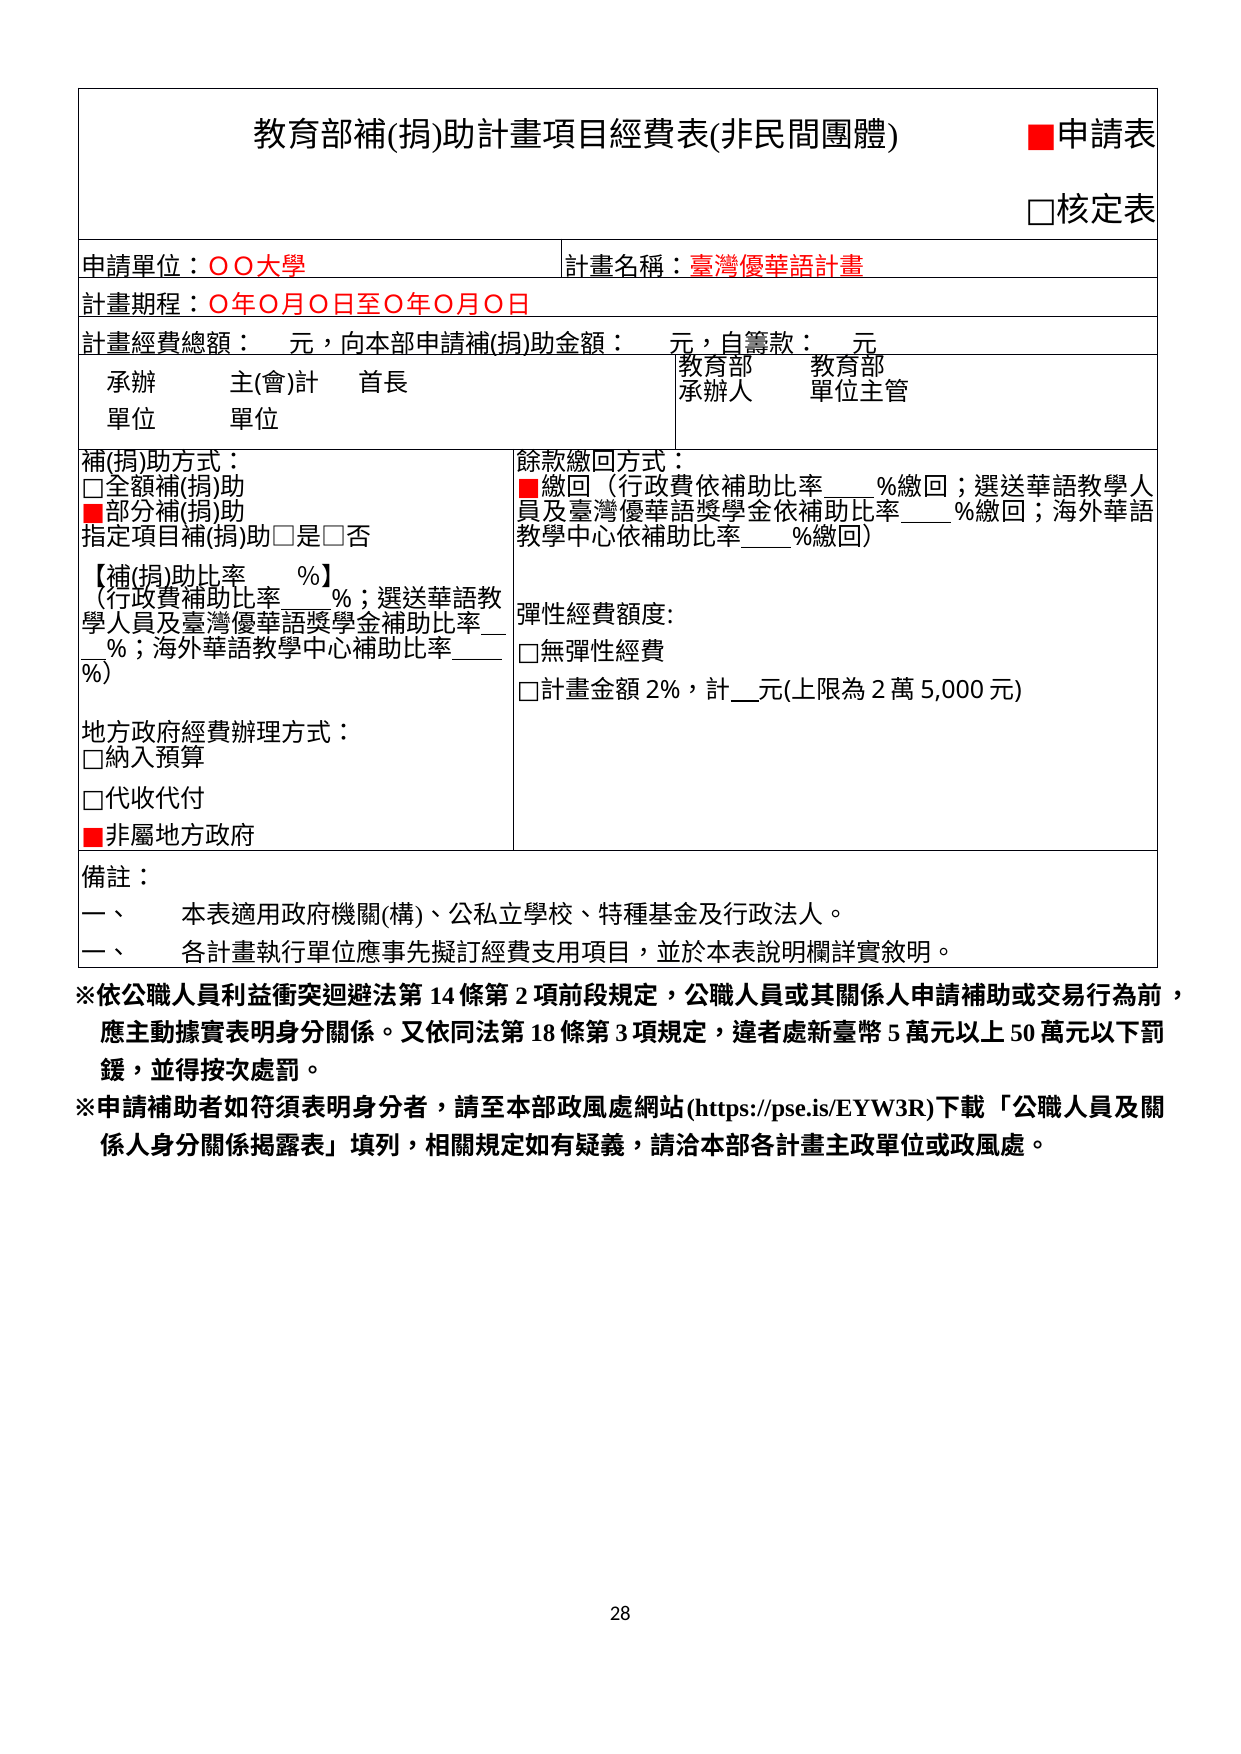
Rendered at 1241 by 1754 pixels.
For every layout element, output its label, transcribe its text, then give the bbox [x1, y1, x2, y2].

table_cell 計畫名稱：臺灣優華語計畫 [562, 240, 1157, 277]
table_cell 計畫經費總額： 元，向本部申請補(捐)助金額： 元，自籌款： 元 [79, 317, 1157, 354]
table_cell 計畫期程：Ｏ年Ｏ月Ｏ日至Ｏ年Ｏ月Ｏ日 [79, 278, 1157, 316]
table_cell 申請單位：ＯＯ大學 [79, 240, 561, 277]
table_header 教育部補(捐)助計畫項目經費表(非民間團體) [79, 89, 940, 238]
table_cell 教育部 教育部 承辦人 單位主管 [676, 355, 1157, 449]
table_cell 補(捐)助方式： □全額補(捐)助 ■部分補(捐)助 指定項目補(捐)助□是□否 【補(捐)助比率 ％】 （行政費補助比率＿＿%；選送華語教學人員及臺灣優華語獎學金補助比率＿＿%；海外華語教學中心補助比率＿＿%） 地方政府經費辦理方式： □納入預算 □代收代付 ■非屬地方政府 [79, 450, 513, 849]
table_header ■申請表 □核定表 [940, 89, 1157, 238]
text ※申請補助者如符須表明身分者，請至本部政風處網站(https://pse.is/EYW3R)下載「公職人員及關係人身分關係揭露表」填列，相關規定如有疑義，請洽本部各計畫主政單位或政風處。 [75, 1081, 1165, 1156]
table_cell 承辦 主(會)計 首長 單位 單位 [79, 355, 675, 449]
text ※依公職人員利益衝突迴避法第14條第2項前段規定，公職人員或其關係人申請補助或交易行為前，應主動據實表明身分關係。又依同法第18條第3項規定，違者處新臺幣5萬元以上50萬元以下罰鍰，並得按次處罰。 [75, 968, 1165, 1081]
table_cell 備註： 本表適用政府機關(構)、公私立學校、特種基金及行政法人。 各計畫執行單位應事先擬訂經費支用項目，並於本表說明欄詳實敘明。 各執行單位經費動支應依中央政府各項經費支用規定、本部各計畫補(捐)助要點及本要點經費編列基準表規定辦理。 上述中央政府經費支用規定，得逕於「行政院主計總處網站-友善經費報支專區-內審規定」查詢參考。 非指定項目補(捐)助，說明欄位新增支用項目，得由執行單位循內部行政程序自行辦理。 同一計畫向本部及其他機關申請補(捐)助時，應於計畫項目經費申請表內，詳列向本部及其他機關申請補助之項目及金額，如有隱匿不實或造假情事，本部應撤銷該補(捐)助案件，並收回已撥付款項。 補(捐)助計畫除依本要點第4點規定之情形外，以不補(捐)助人事費、加班費、內部場地使用費及行政管理費為原則。 申請補(捐)助經費，其計畫執行涉及須依「政府機關政策文宣規劃執行注意事項」、預算法第62條之1及其執行原則等相關規定辦理者，應明確標示其為「廣告」，且揭示贊助機關（教育部）名稱，並不得以置入性行銷方式進行。 [79, 851, 1157, 967]
table_cell 餘款繳回方式： ■繳回（行政費依補助比率＿＿%繳回；選送華語教學人員及臺灣優華語獎學金依補助比率＿＿%繳回；海外華語教學中心依補助比率＿＿%繳回） 彈性經費額度: □無彈性經費 □計畫金額2%，計 元(上限為2萬5,000元) [514, 450, 1157, 849]
